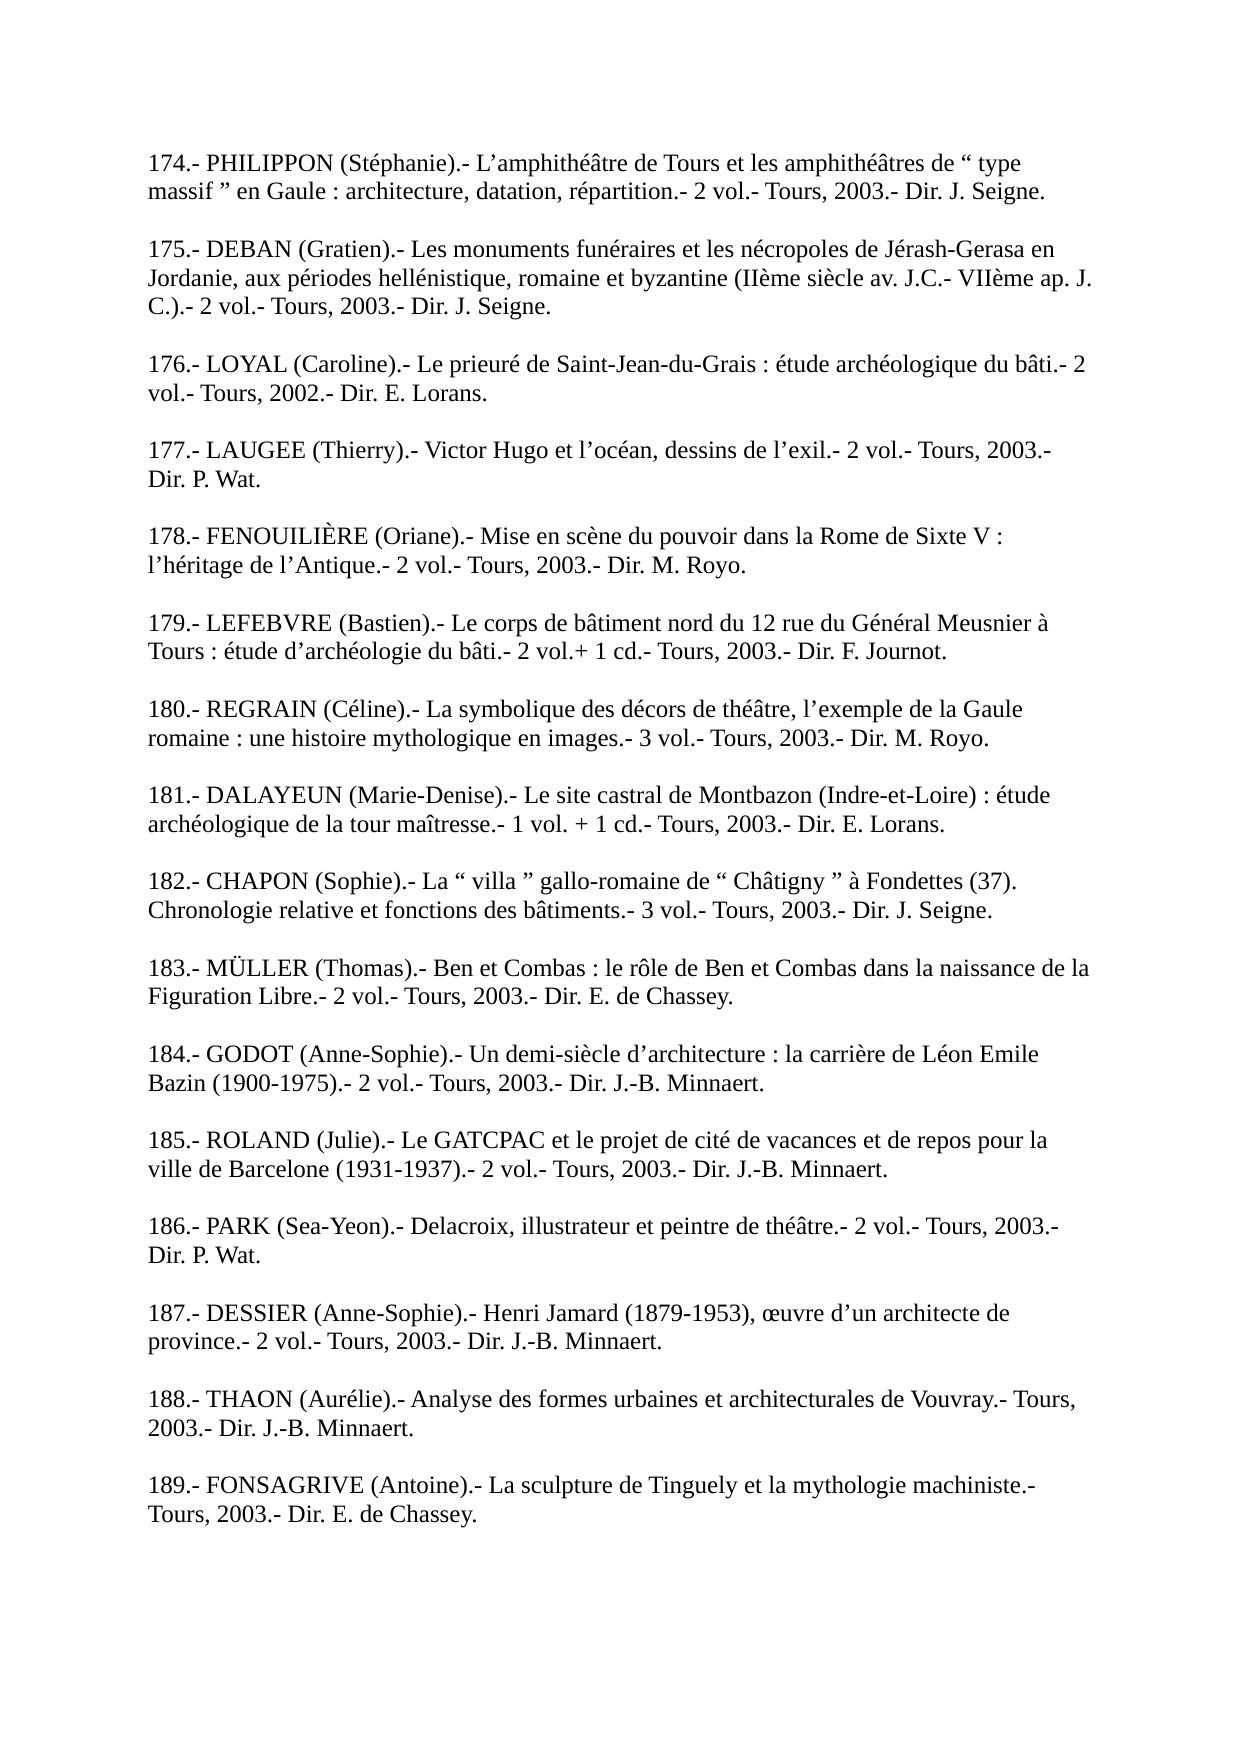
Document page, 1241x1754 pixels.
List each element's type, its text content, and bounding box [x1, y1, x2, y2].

text 174.- PHILIPPON (Stéphanie).- L’amphithéâtre de Tours et les amphithéâtres de “ type massif ” en Gaule : architecture, datation, répartition.- 2 vol.- Tours, 2003.- Dir. J. Seigne. 175.- DEBAN (Gratien).- Les monuments funéraires et les nécropoles de Jérash-Gerasa en Jordanie, aux périodes hellénistique, romaine et byzantine (IIème siècle av. J.C.- VIIème ap. J. C.).- 2 vol.- Tours, 2003.- Dir. J. Seigne. 176.- LOYAL (Caroline).- Le prieuré de Saint-Jean-du-Grais : étude archéologique du bâti.- 2 vol.- Tours, 2002.- Dir. E. Lorans. 177.- LAUGEE (Thierry).- Victor Hugo et l’océan, dessins de l’exil.- 2 vol.- Tours, 2003.- Dir. P. Wat. 178.- FENOUILIÈRE (Oriane).- Mise en scène du pouvoir dans la Rome de Sixte V : l’héritage de l’Antique.- 2 vol.- Tours, 2003.- Dir. M. Royo. 179.- LEFEBVRE (Bastien).- Le corps de bâtiment nord du 12 rue du Général Meusnier à Tours : étude d’archéologie du bâti.- 2 vol.+ 1 cd.- Tours, 2003.- Dir. F. Journot. 180.- REGRAIN (Céline).- La symbolique des décors de théâtre, l’exemple de la Gaule romaine : une histoire mythologique en images.- 3 vol.- Tours, 2003.- Dir. M. Royo. 181.- DALAYEUN (Marie-Denise).- Le site castral de Montbazon (Indre-et-Loire) : étude archéologique de la tour maîtresse.- 1 vol. + 1 cd.- Tours, 2003.- Dir. E. Lorans. 182.- CHAPON (Sophie).- La “ villa ” gallo-romaine de “ Châtigny ” à Fondettes (37). Chronologie relative et fonctions des bâtiments.- 3 vol.- Tours, 2003.- Dir. J. Seigne. 183.- MÜLLER (Thomas).- Ben et Combas : le rôle de Ben et Combas dans la naissance de la Figuration Libre.- 2 vol.- Tours, 2003.- Dir. E. de Chassey. [148, 148, 1093, 1039]
text 184.- GODOT (Anne-Sophie).- Un demi-siècle d’architecture : la carrière de Léon Emile Bazin (1900-1975).- 2 vol.- Tours, 2003.- Dir. J.-B. Minnaert. 185.- ROLAND (Julie).- Le GATCPAC et le projet de cité de vacances et de repos pour la ville de Barcelone (1931-1937).- 2 vol.- Tours, 2003.- Dir. J.-B. Minnaert. 186.- PARK (Sea-Yeon).- Delacroix, illustrateur et peintre de théâtre.- 2 vol.- Tours, 2003.- Dir. P. Wat. 187.- DESSIER (Anne-Sophie).- Henri Jamard (1879-1953), œuvre d’un architecte de province.- 2 vol.- Tours, 2003.- Dir. J.-B. Minnaert. 188.- THAON (Aurélie).- Analyse des formes urbaines et architecturales de Vouvray.- Tours, 2003.- Dir. J.-B. Minnaert. 189.- FONSAGRIVE (Antoine).- La sculpture de Tinguely et la mythologie machiniste.- Tours, 2003.- Dir. E. de Chassey. [148, 1039, 1093, 1585]
